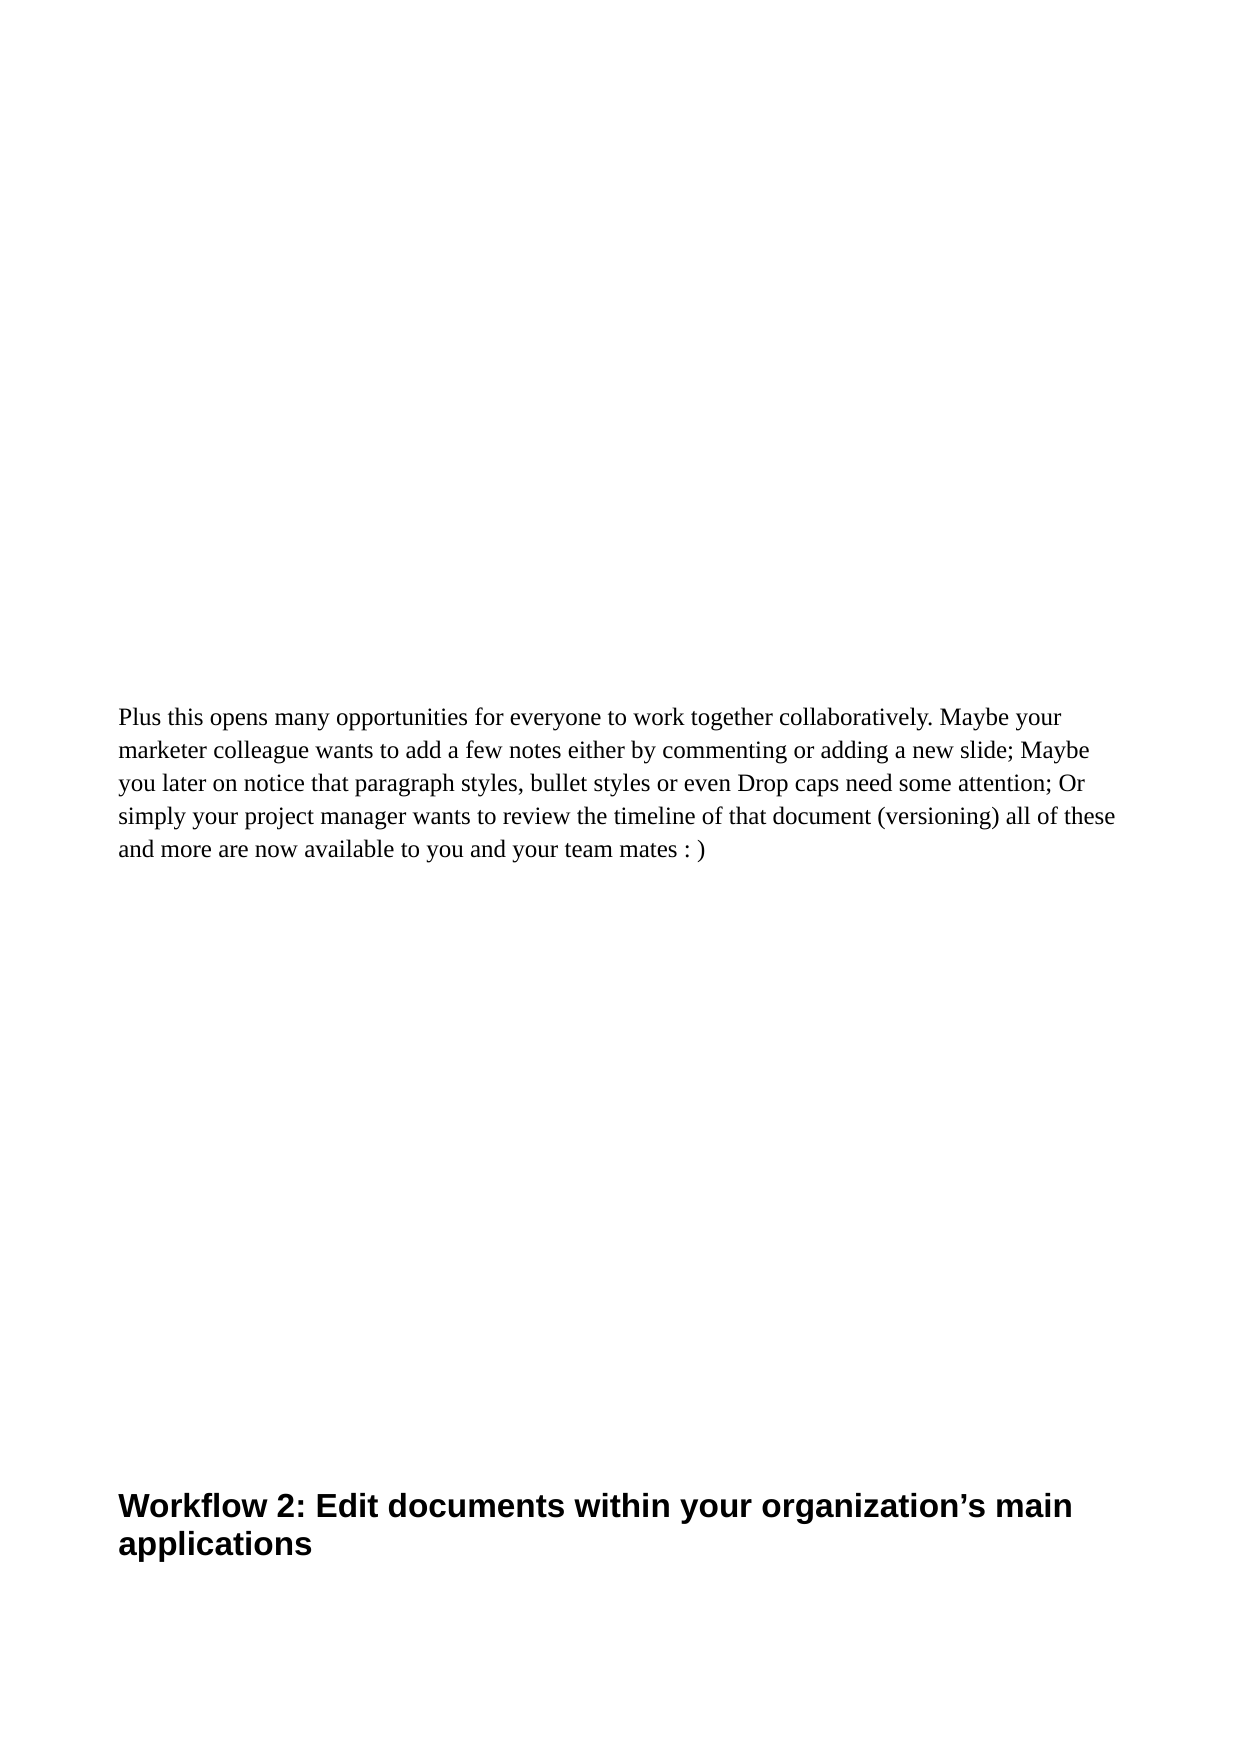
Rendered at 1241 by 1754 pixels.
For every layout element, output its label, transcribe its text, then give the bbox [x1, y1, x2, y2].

text Plus this opens many opportunities for everyone to work together collaboratively. Maybe your marketer colleague wants to add a few notes either by commenting or adding a new slide; Maybe you later on notice that paragraph styles, bullet styles or even Drop caps need some attention; Or simply your project manager wants to review the timeline of that document (versioning) all of these and more are now available to you and your team mates : ) [118, 702, 1122, 862]
subtitle Workflow 2: Edit documents within your organization’s main applications [118, 1486, 1122, 1563]
